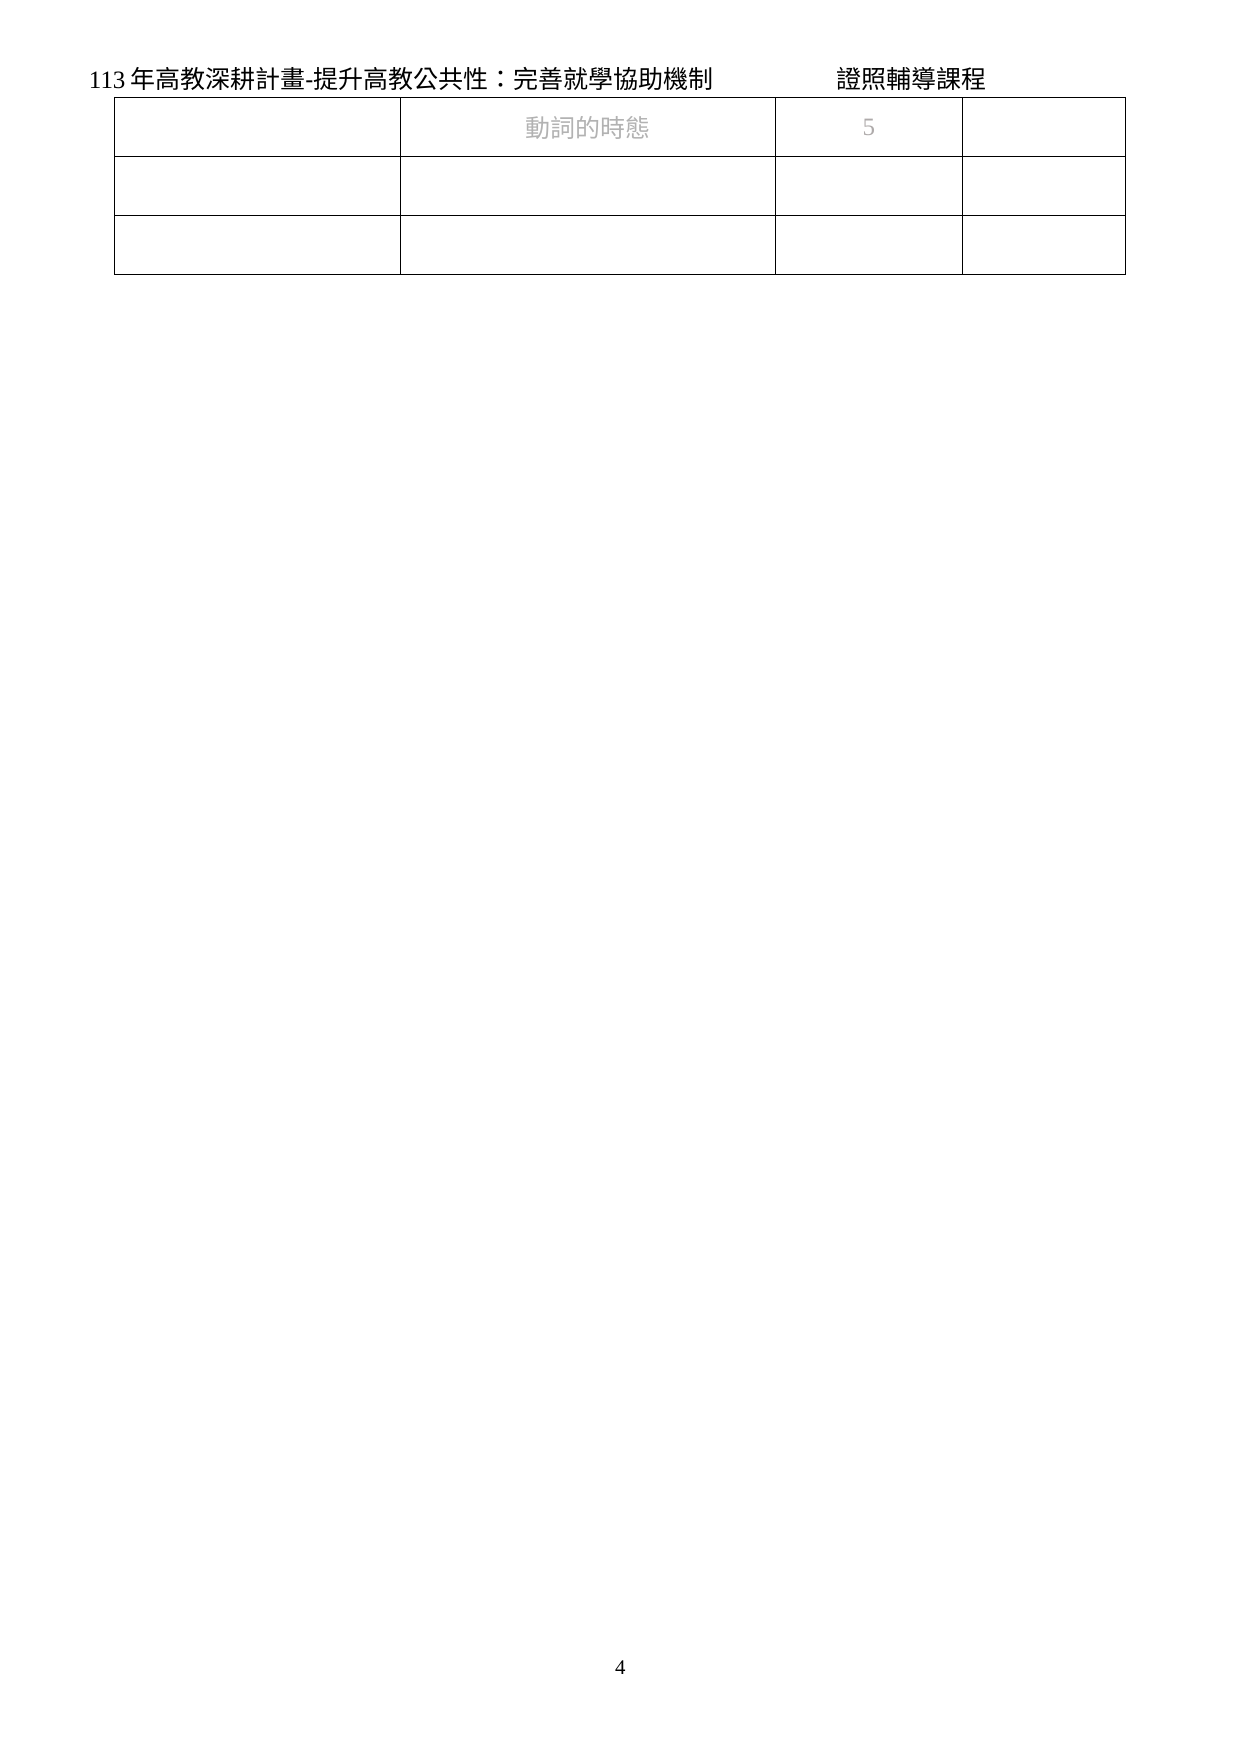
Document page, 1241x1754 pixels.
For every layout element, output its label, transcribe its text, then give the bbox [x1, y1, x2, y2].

table_cell [776, 216, 962, 274]
table_cell [963, 98, 1125, 156]
table_cell [401, 157, 775, 215]
table_cell [115, 216, 400, 274]
table_cell 5 [776, 98, 962, 156]
table_cell [115, 98, 400, 156]
table_cell [963, 216, 1125, 274]
table_cell [776, 157, 962, 215]
table_cell [963, 157, 1125, 215]
table_cell 動詞的時態 [401, 98, 775, 156]
table_cell [115, 157, 400, 215]
table_cell [401, 216, 775, 274]
